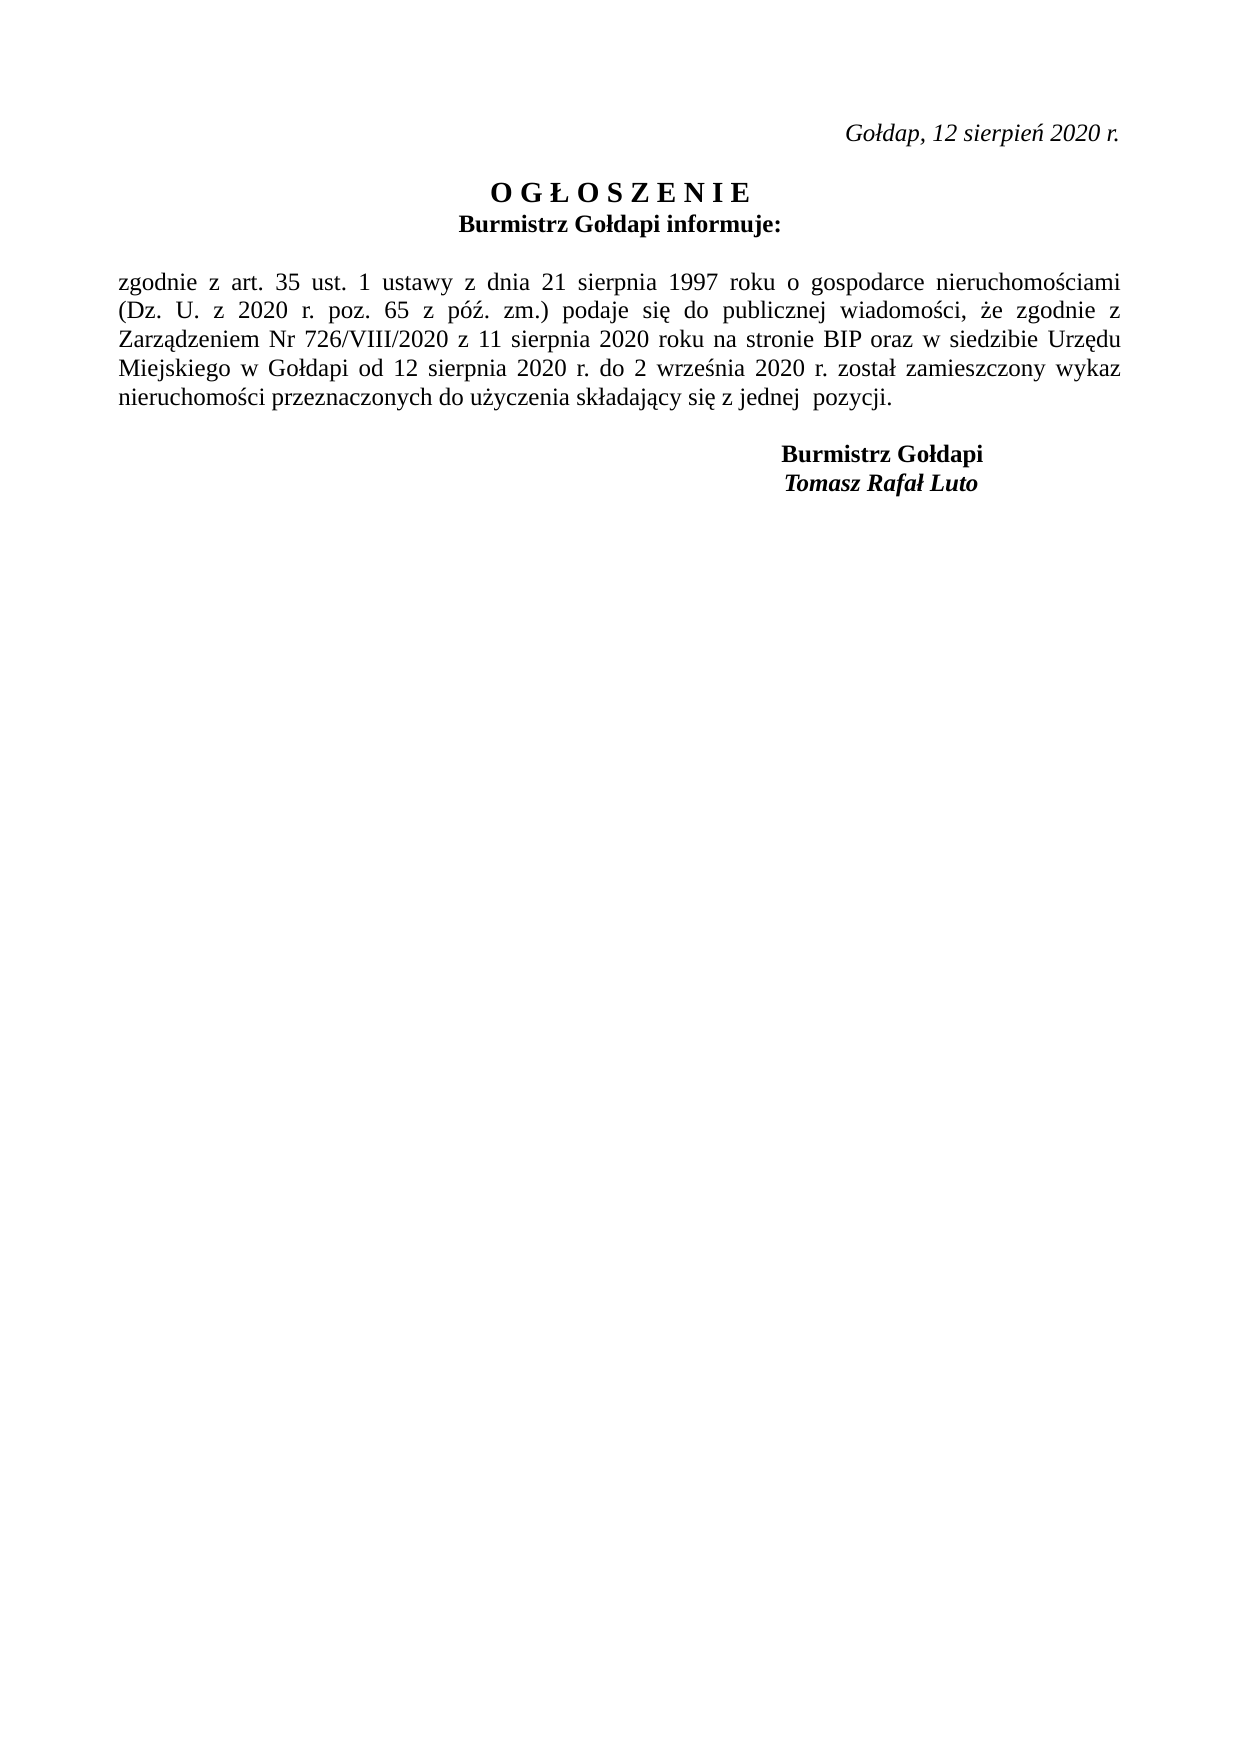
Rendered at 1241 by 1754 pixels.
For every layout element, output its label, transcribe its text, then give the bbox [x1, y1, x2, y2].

text Burmistrz Gołdapi [118, 439, 1122, 468]
text Burmistrz Gołdapi informuje: [118, 209, 1122, 238]
text Tomasz Rafał Luto [118, 468, 1122, 497]
text Gołdap, 12 sierpień 2020 r. [118, 118, 1122, 147]
text O G Ł O S Z E N I E [118, 176, 1122, 209]
text zgodnie z art. 35 ust. 1 ustawy z dnia 21 sierpnia 1997 roku o gospodarce nieruchomościami (Dz. U. z 2020 r. poz. 65 z póź. zm.) podaje się do publicznej wiadomości, że zgodnie z Zarządzeniem Nr 726/VIII/2020 z 11 sierpnia 2020 roku na stronie BIP oraz w siedzibie Urzędu Miejskiego w Gołdapi od 12 sierpnia 2020 r. do 2 września 2020 r. został zamieszczony wykaz nieruchomości przeznaczonych do użyczenia składający się z jednej pozycji. [118, 267, 1122, 410]
